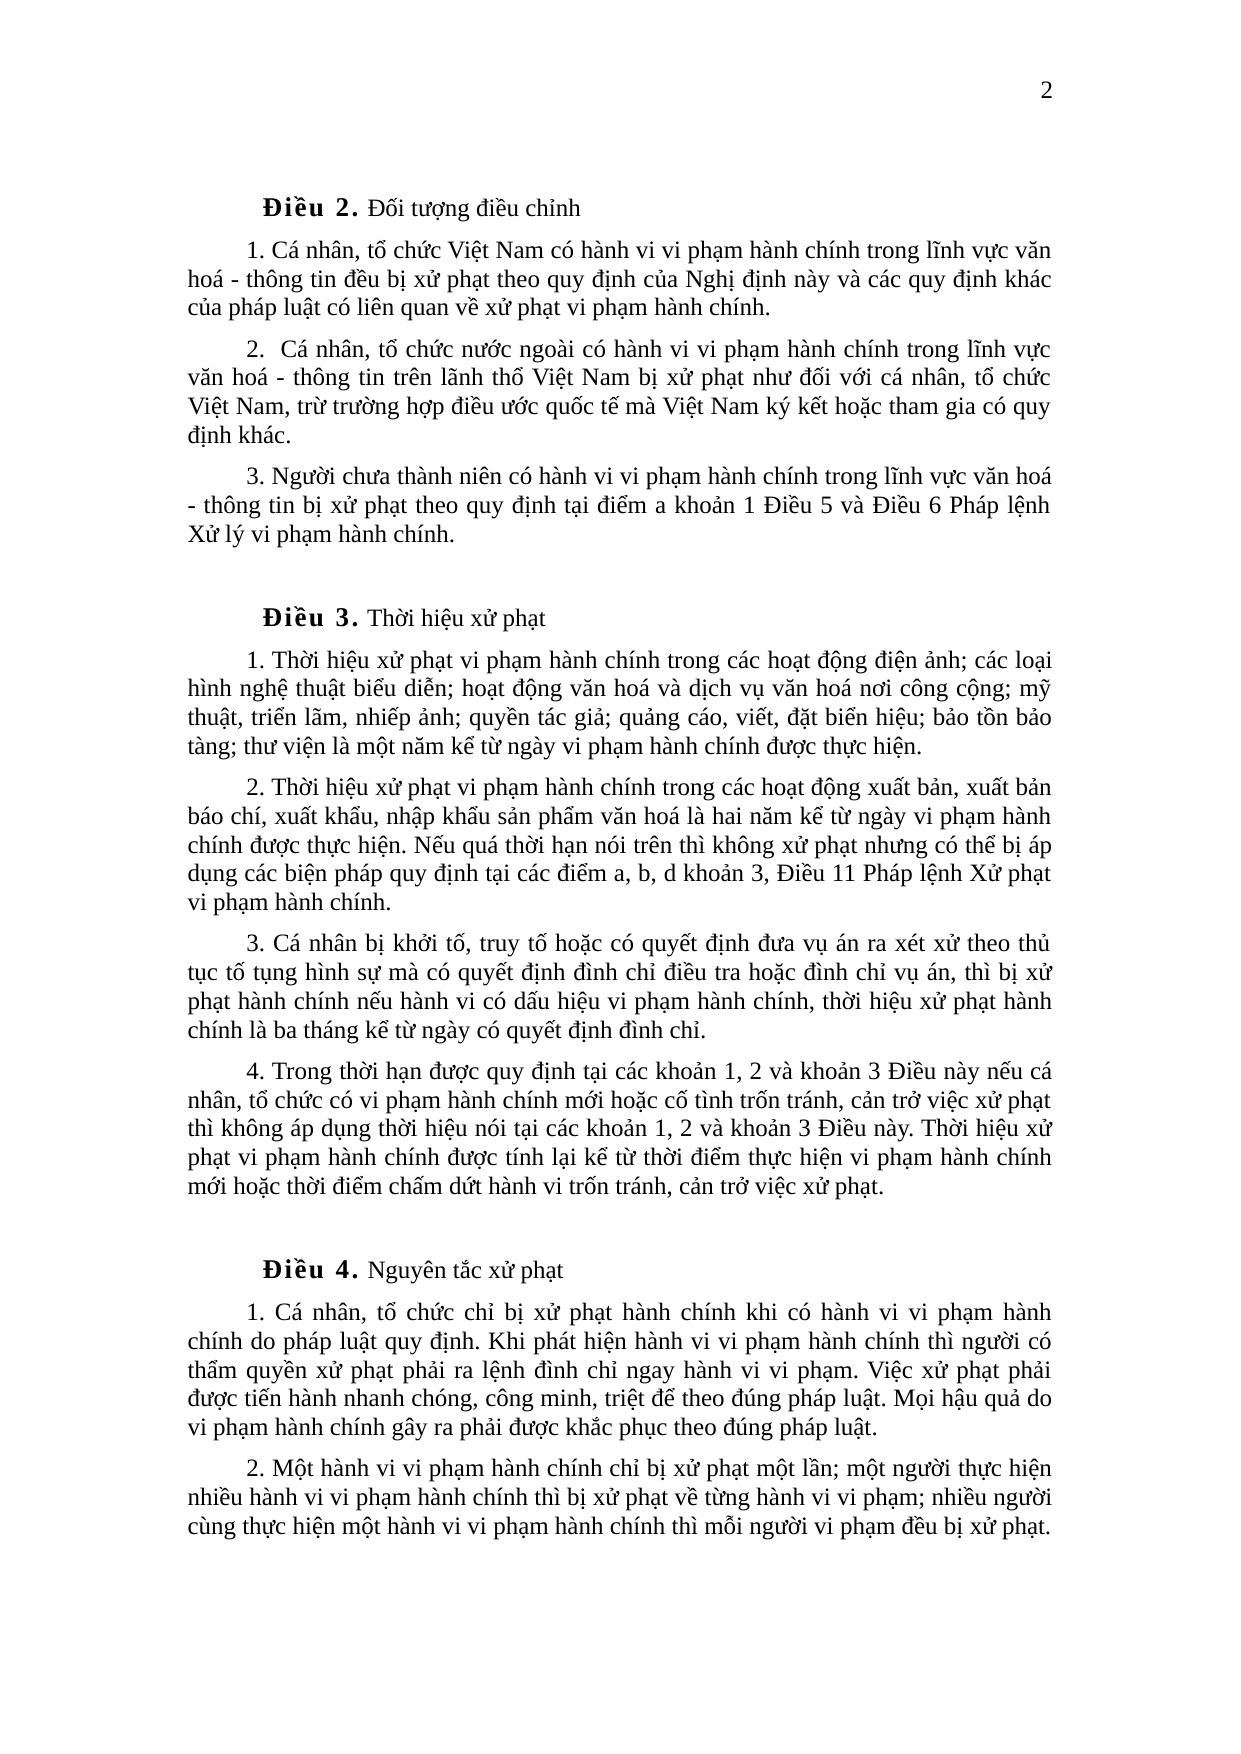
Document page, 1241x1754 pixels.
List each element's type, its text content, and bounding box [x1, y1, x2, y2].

text 2. Thời hiệu xử phạt vi phạm hành chính trong các hoạt động xuất bản, xuất bản báo chí, xuất khẩu, nhập khẩu sản phẩm văn hoá là hai năm kể từ ngày vi phạm hành chính được thực hiện. Nếu quá thời hạn nói trên thì không xử phạt nhưng có thể bị áp dụng các biện pháp quy định tại các điểm a, b, d khoản 3, Điều 11 Pháp lệnh Xử phạt vi phạm hành chính. [187, 772, 1053, 916]
text Điều 2. Đối tượng điều chỉnh [187, 191, 1053, 222]
text 2. Một hành vi vi phạm hành chính chỉ bị xử phạt một lần; một người thực hiện nhiều hành vi vi phạm hành chính thì bị xử phạt về từng hành vi vi phạm; nhiều người cùng thực hiện một hành vi vi phạm hành chính thì mỗi người vi phạm đều bị xử phạt. [187, 1453, 1053, 1540]
text 4. Trong thời hạn được quy định tại các khoản 1, 2 và khoản 3 Điều này nếu cá nhân, tổ chức có vi phạm hành chính mới hoặc cố tình trốn tránh, cản trở việc xử phạt thì không áp dụng thời hiệu nói tại các khoản 1, 2 và khoản 3 Điều này. Thời hiệu xử phạt vi phạm hành chính được tính lại kể từ thời điểm thực hiện vi phạm hành chính mới hoặc thời điểm chấm dứt hành vi trốn tránh, cản trở việc xử phạt. [187, 1056, 1053, 1200]
text 3. Cá nhân bị khởi tố, truy tố hoặc có quyết định đưa vụ án ra xét xử theo thủ tục tố tụng hình sự mà có quyết định đình chỉ điều tra hoặc đình chỉ vụ án, thì bị xử phạt hành chính nếu hành vi có dấu hiệu vi phạm hành chính, thời hiệu xử phạt hành chính là ba tháng kể từ ngày có quyết định đình chỉ. [187, 928, 1053, 1043]
text 1. Thời hiệu xử phạt vi phạm hành chính trong các hoạt động điện ảnh; các loại hình nghệ thuật biểu diễn; hoạt động văn hoá và dịch vụ văn hoá nơi công cộng; mỹ thuật, triển lãm, nhiếp ảnh; quyền tác giả; quảng cáo, viết, đặt biển hiệu; bảo tồn bảo tàng; thư viện là một năm kể từ ngày vi phạm hành chính được thực hiện. [187, 645, 1053, 760]
text Điều 3. Thời hiệu xử phạt [187, 601, 1053, 632]
text 3. Người chưa thành niên có hành vi vi phạm hành chính trong lĩnh vực văn hoá - thông tin bị xử phạt theo quy định tại điểm a khoản 1 Điều 5 và Điều 6 Pháp lệnh Xử lý vi phạm hành chính. [187, 461, 1053, 547]
text 1. Cá nhân, tổ chức chỉ bị xử phạt hành chính khi có hành vi vi phạm hành chính do pháp luật quy định. Khi phát hiện hành vi vi phạm hành chính thì người có thẩm quyền xử phạt phải ra lệnh đình chỉ ngay hành vi vi phạm. Việc xử phạt phải được tiến hành nhanh chóng, công minh, triệt để theo đúng pháp luật. Mọi hậu quả do vi phạm hành chính gây ra phải được khắc phục theo đúng pháp luật. [187, 1297, 1053, 1441]
text 2. Cá nhân, tổ chức nước ngoài có hành vi vi phạm hành chính trong lĩnh vực văn hoá - thông tin trên lãnh thổ Việt Nam bị xử phạt như đối với cá nhân, tổ chức Việt Nam, trừ trường hợp điều ước quốc tế mà Việt Nam ký kết hoặc tham gia có quy định khác. [187, 334, 1053, 449]
text Điều 4. Nguyên tắc xử phạt [187, 1253, 1053, 1285]
text 1. Cá nhân, tổ chức Việt Nam có hành vi vi phạm hành chính trong lĩnh vực văn hoá - thông tin đều bị xử phạt theo quy định của Nghị định này và các quy định khác của pháp luật có liên quan về xử phạt vi phạm hành chính. [187, 235, 1053, 321]
